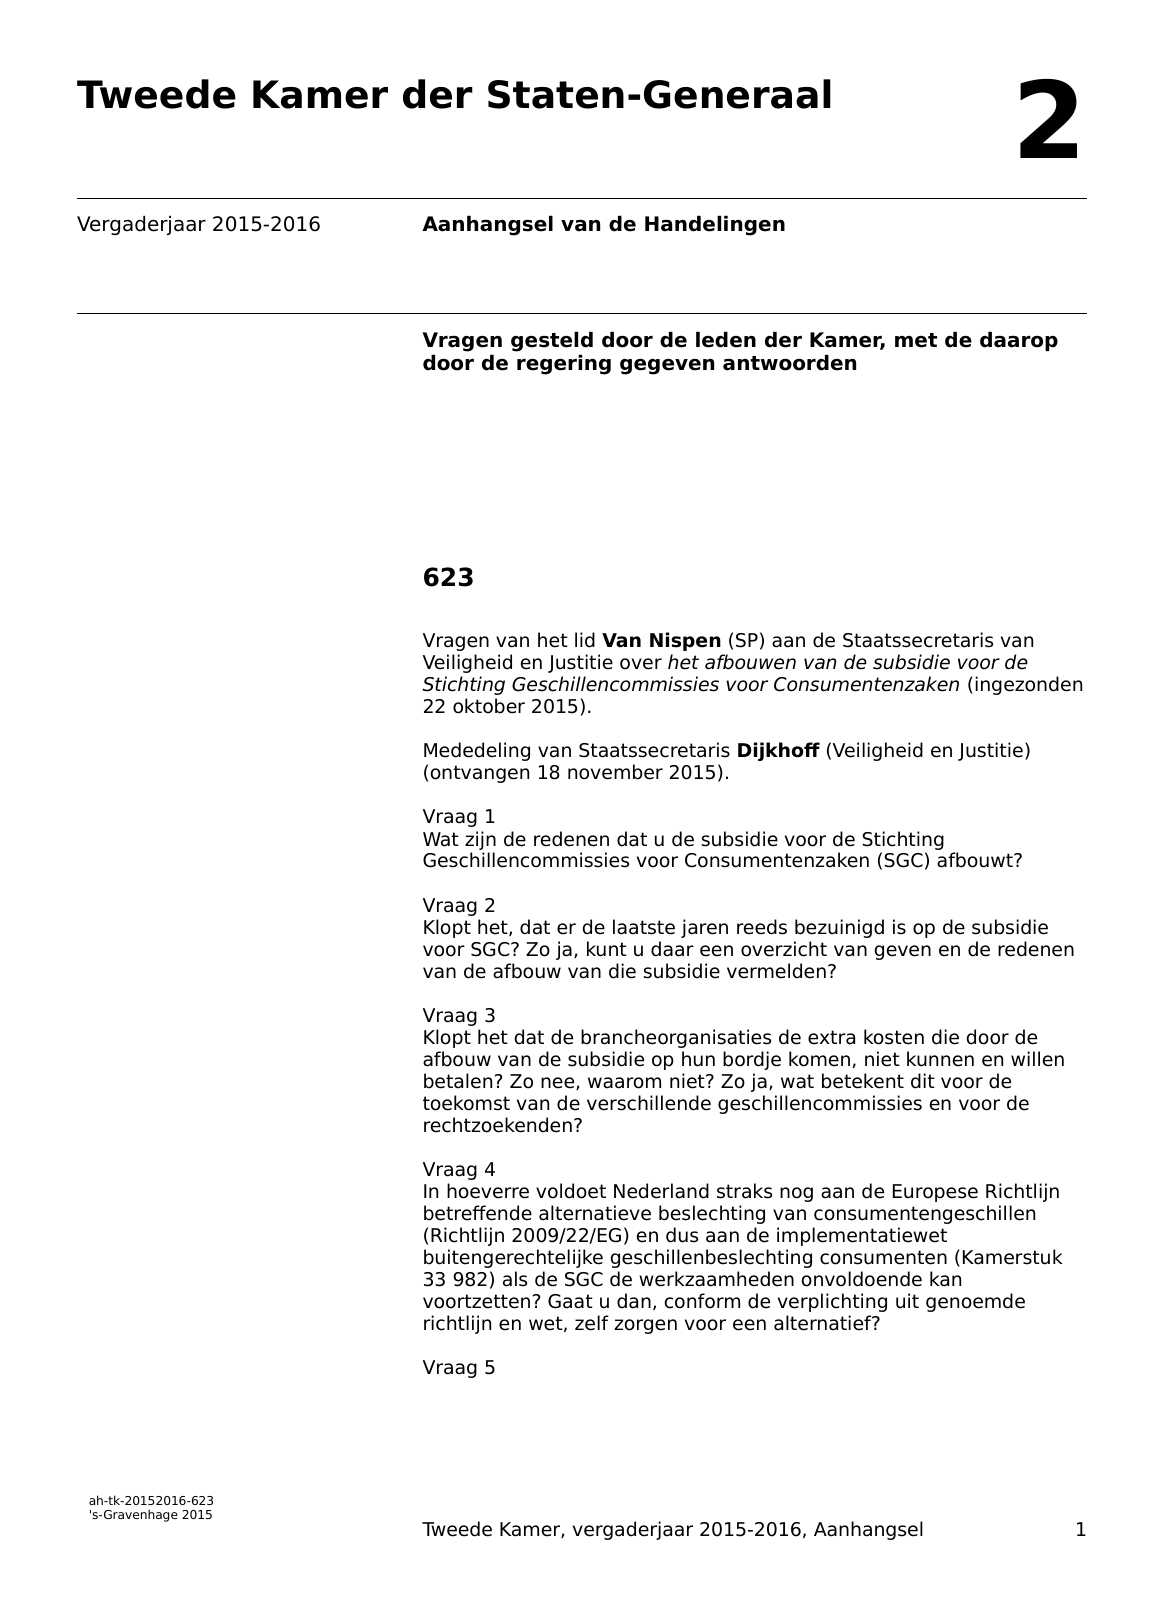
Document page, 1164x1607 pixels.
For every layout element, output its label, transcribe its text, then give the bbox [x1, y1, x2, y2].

text Mededeling van Staatssecretaris Dijkhoff (Veiligheid en Justitie) (ontvangen 18 november 2015). [422, 740, 1087, 784]
table_header 2 [886, 59, 1087, 198]
table_header Tweede Kamer der Staten-Generaal [77, 59, 886, 198]
table_cell [77, 314, 422, 375]
text Vraag 1 [422, 806, 1087, 828]
text Vragen van het lid Van Nispen (SP) aan de Staatssecretaris van Veiligheid en Justitie over het afbouwen van de subsidie voor de Stichting Geschillencommissies voor Consumentenzaken (ingezonden 22 oktober 2015). [422, 630, 1087, 718]
text 's-Gravenhage 2015 [88, 1508, 323, 1522]
text Vraag 2 [422, 894, 1087, 917]
text ah-tk-20152016-623 [88, 1494, 323, 1508]
text Vraag 5 [422, 1357, 1087, 1379]
text Klopt het dat de brancheorganisaties de extra kosten die door de afbouw van de subsidie op hun bordje komen, niet kunnen en willen betalen? Zo nee, waarom niet? Zo ja, wat betekent dit voor de toekomst van de verschillende geschillencommissies en voor de rechtzoekenden? [422, 1027, 1087, 1137]
text Vraag 4 [422, 1159, 1087, 1181]
text Klopt het, dat er de laatste jaren reeds bezuinigd is op de subsidie voor SGC? Zo ja, kunt u daar een overzicht van geven en de redenen van de afbouw van die subsidie vermelden? [422, 917, 1087, 982]
table_cell Vragen gesteld door de leden der Kamer, met de daarop door de regering gegeven antwoorden [422, 314, 1087, 375]
table_cell Aanhangsel van de Handelingen [422, 199, 1087, 313]
table_cell Vergaderjaar 2015-2016 [77, 199, 422, 313]
text Vraag 3 [422, 1005, 1087, 1027]
text 623 [422, 563, 1087, 592]
text Wat zijn de redenen dat u de subsidie voor de Stichting Geschillencommissies voor Consumentenzaken (SGC) afbouwt? [422, 828, 1087, 872]
text In hoeverre voldoet Nederland straks nog aan de Europese Richtlijn betreffende alternatieve beslechting van consumentengeschillen (Richtlijn 2009/22/EG) en dus aan de implementatiewet buitengerechtelijke geschillenbeslechting consumenten (Kamerstuk 33 982) als de SGC de werkzaamheden onvoldoende kan voortzetten? Gaat u dan, conform de verplichting uit genoemde richtlijn en wet, zelf zorgen voor een alternatief? [422, 1181, 1087, 1334]
